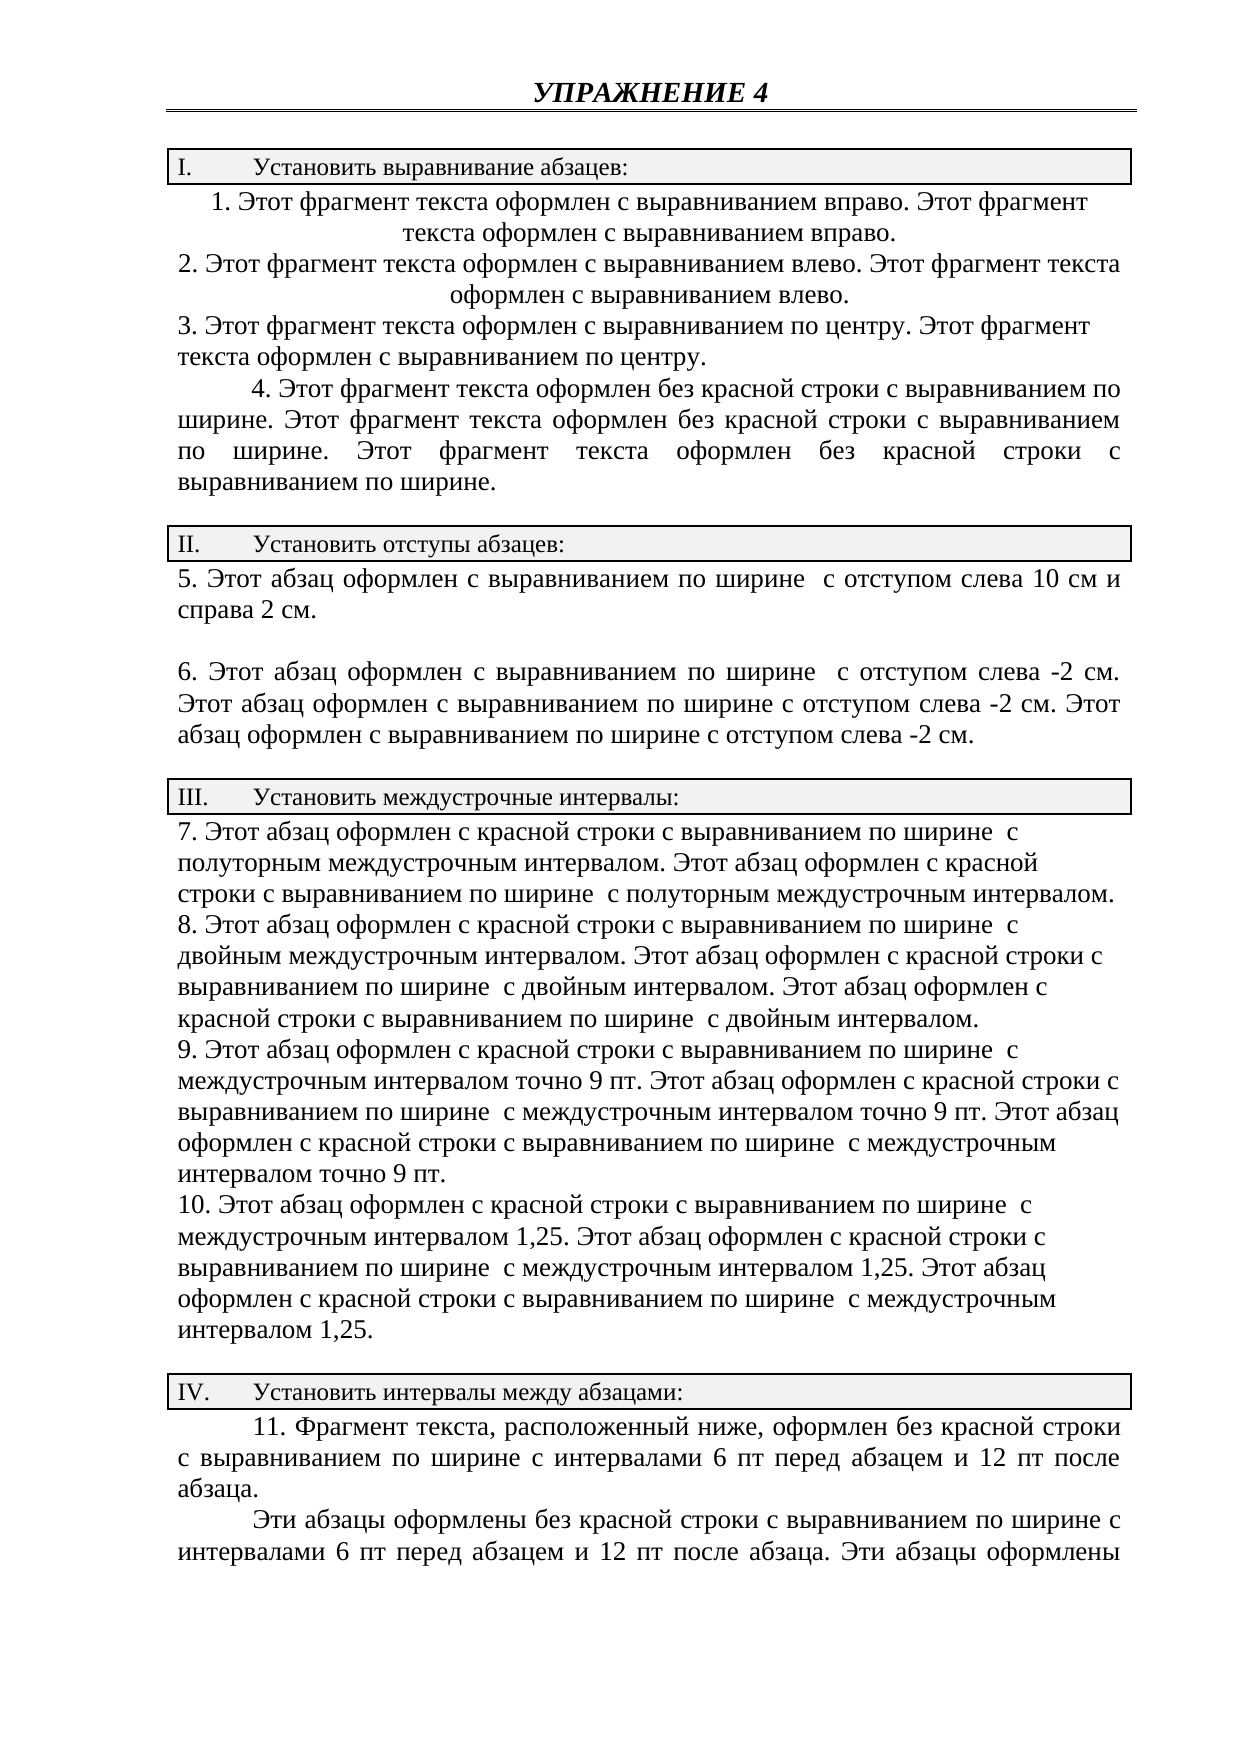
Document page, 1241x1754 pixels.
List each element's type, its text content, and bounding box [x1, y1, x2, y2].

list Установить выравнивание абзацев: [169, 150, 1130, 183]
text 10. Этот абзац оформлен с красной строки с выравниванием по ширине с междустрочным интервалом 1,25. Этот абзац оформлен с красной строки с выравниванием по ширине с междустрочным интервалом 1,25. Этот абзац оформлен с красной строки с выравниванием по ширине с междустрочным интервалом 1,25. [177, 1188, 1122, 1344]
text 11. Фрагмент текста, расположенный ниже, оформлен без красной строки с выравниванием по ширине с интервалами 6 пт перед абзацем и 12 пт после абзаца. [177, 1410, 1122, 1503]
text 3. Этот фрагмент текста оформлен с выравниванием по центру. Этот фрагмент текста оформлен с выравниванием по центру. [177, 309, 1122, 372]
list Установить интервалы между абзацами: [169, 1375, 1130, 1408]
text 8. Этот абзац оформлен с красной строки с выравниванием по ширине с двойным междустрочным интервалом. Этот абзац оформлен с красной строки с выравниванием по ширине с двойным интервалом. Этот абзац оформлен с красной строки с выравниванием по ширине с двойным интервалом. [177, 908, 1122, 1033]
text 4. Этот фрагмент текста оформлен без красной строки с выравниванием по ширине. Этот фрагмент текста оформлен без красной строки с выравниванием по ширине. Этот фрагмент текста оформлен без красной строки с выравниванием по ширине. [177, 372, 1122, 496]
list Установить отступы абзацев: [169, 527, 1130, 560]
list Установить междустрочные интервалы: [169, 780, 1130, 813]
text Эти абзацы оформлены без красной строки с выравниванием по ширине с интервалами 6 пт перед абзацем и 12 пт после абзаца. Эти абзацы оформлены [177, 1503, 1122, 1566]
text 5. Этот абзац оформлен с выравниванием по ширине с отступом слева 10 см и справа 2 см. [177, 562, 1122, 624]
text 9. Этот абзац оформлен с красной строки с выравниванием по ширине с междустрочным интервалом точно 9 пт. Этот абзац оформлен с красной строки с выравниванием по ширине с междустрочным интервалом точно 9 пт. Этот абзац оформлен с красной строки с выравниванием по ширине с междустрочным интервалом точно 9 пт. [177, 1033, 1122, 1188]
text 7. Этот абзац оформлен с красной строки с выравниванием по ширине с полуторным междустрочным интервалом. Этот абзац оформлен с красной строки с выравниванием по ширине с полуторным междустрочным интервалом. [177, 815, 1122, 908]
text 1. Этот фрагмент текста оформлен с выравниванием вправо. Этот фрагмент текста оформлен с выравниванием вправо. [177, 185, 1122, 247]
text 6. Этот абзац оформлен с выравниванием по ширине с отступом слева -2 см. Этот абзац оформлен с выравниванием по ширине с отступом слева -2 см. Этот абзац оформлен с выравниванием по ширине с отступом слева -2 см. [177, 656, 1122, 749]
text 2. Этот фрагмент текста оформлен с выравниванием влево. Этот фрагмент текста оформлен с выравниванием влево. [177, 247, 1122, 309]
